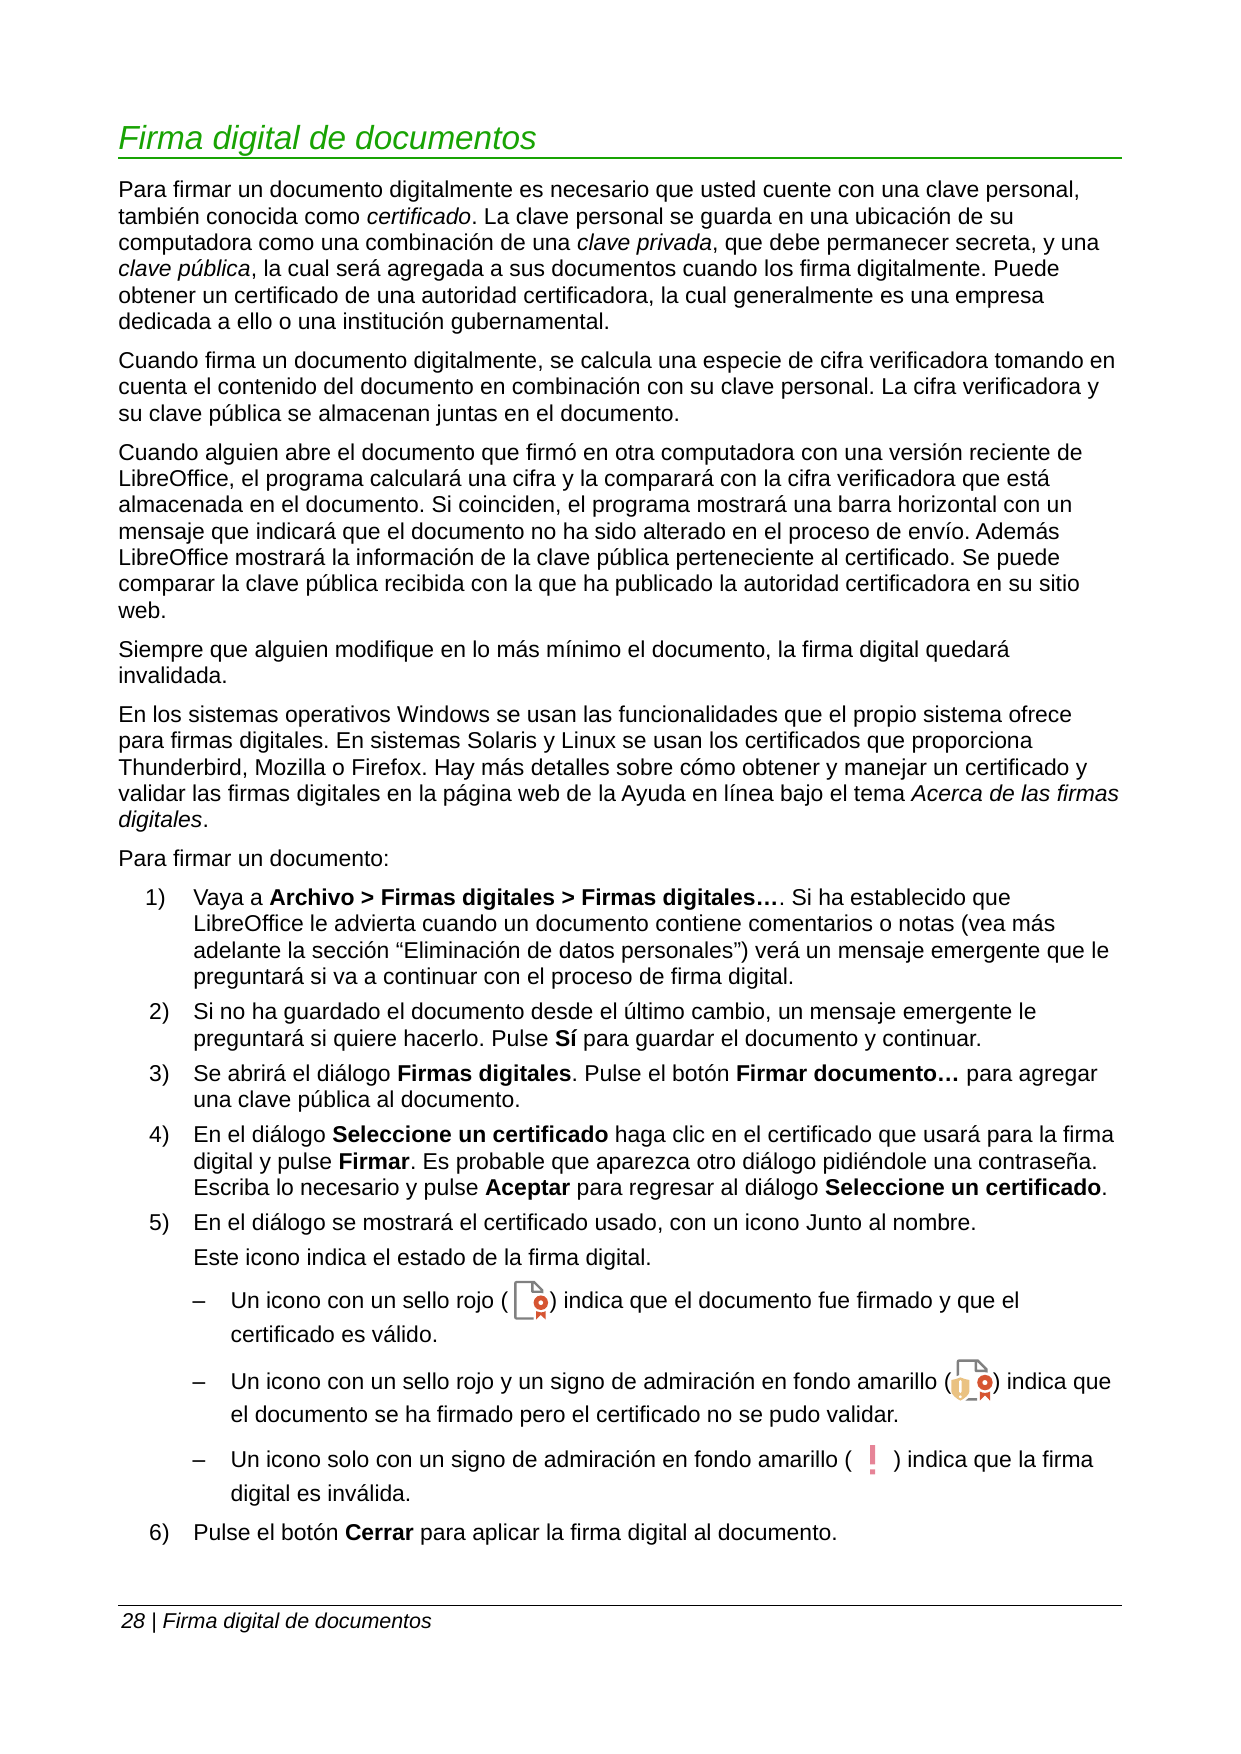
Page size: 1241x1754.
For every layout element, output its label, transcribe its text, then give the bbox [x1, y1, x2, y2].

list Si no ha guardado el documento desde el último cambio, un mensaje emergente le preguntará si quiere hacerlo. Pulse Sí para guardar el documento y continuar. [169, 998, 1122, 1051]
list Un icono con un sello rojo () indica que el documento fue firmado y que el certificado es válido. [192, 1279, 1122, 1347]
text Para firmar un documento: [118, 845, 1122, 871]
text Cuando firma un documento digitalmente, se calcula una especie de cifra verificadora tomando en cuenta el contenido del documento en combinación con su clave personal. La cifra verificadora y su clave pública se almacenan juntas en el documento. [118, 347, 1122, 426]
text En los sistemas operativos Windows se usan las funcionalidades que el propio sistema ofrece para firmas digitales. En sistemas Solaris y Linux se usan los certificados que proporciona Thunderbird, Mozilla o Firefox. Hay más detalles sobre cómo obtener y manejar un certificado y validar las firmas digitales en la página web de la Ayuda en línea bajo el tema Acerca de las firmas digitales. [118, 701, 1122, 832]
list En el diálogo Seleccione un certificado haga clic en el certificado que usará para la firma digital y pulse Firmar. Es probable que aparezca otro diálogo pidiéndole una contraseña. Escriba lo necesario y pulse Aceptar para regresar al diálogo Seleccione un certificado. [169, 1121, 1122, 1200]
list Se abrirá el diálogo Firmas digitales. Pulse el botón Firmar documento… para agregar una clave pública al documento. [169, 1060, 1122, 1112]
list Pulse el botón Cerrar para aplicar la firma digital al documento. [169, 1519, 1122, 1545]
list Este icono indica el estado de la firma digital. [193, 1244, 1122, 1271]
text Cuando alguien abre el documento que firmó en otra computadora con una versión reciente de LibreOffice, el programa calculará una cifra y la comparará con la cifra verificadora que está almacenada en el documento. Si coinciden, el programa mostrará una barra horizontal con un mensaje que indicará que el documento no ha sido alterado en el proceso de envío. Además LibreOffice mostrará la información de la clave pública perteneciente al certificado. Se puede comparar la clave pública recibida con la que ha publicado la autoridad certificadora en su sitio web. [118, 438, 1122, 623]
list En el diálogo se mostrará el certificado usado, con un icono Junto al nombre. [169, 1209, 1122, 1236]
list Un icono con un sello rojo y un signo de admiración en fondo amarillo () indica que el documento se ha firmado pero el certificado no se pudo validar. [192, 1359, 1122, 1427]
text Siempre que alguien modifique en lo más mínimo el documento, la firma digital quedará invalidada. [118, 636, 1122, 688]
text Para firmar un documento digitalmente es necesario que usted cuente con una clave personal, también conocida como certificado. La clave personal se guarda en una ubicación de su computadora como una combinación de una clave privada, que debe permanecer secreta, y una clave pública, la cual será agregada a sus documentos cuando los firma digitalmente. Puede obtener un certificado de una autoridad certificadora, la cual generalmente es una empresa dedicada a ello o una institución gubernamental. [118, 176, 1122, 334]
list Un icono solo con un signo de admiración en fondo amarillo () indica que la firma digital es inválida. [192, 1439, 1122, 1507]
list Vaya a Archivo > Firmas digitales > Firmas digitales…. Si ha establecido que LibreOffice le advierta cuando un documento contiene comentarios o notas (vea más adelante la sección “Eliminación de datos personales”) verá un mensaje emergente que le preguntará si va a continuar con el proceso de firma digital. [165, 884, 1122, 989]
subtitle Firma digital de documentos [118, 118, 1122, 157]
